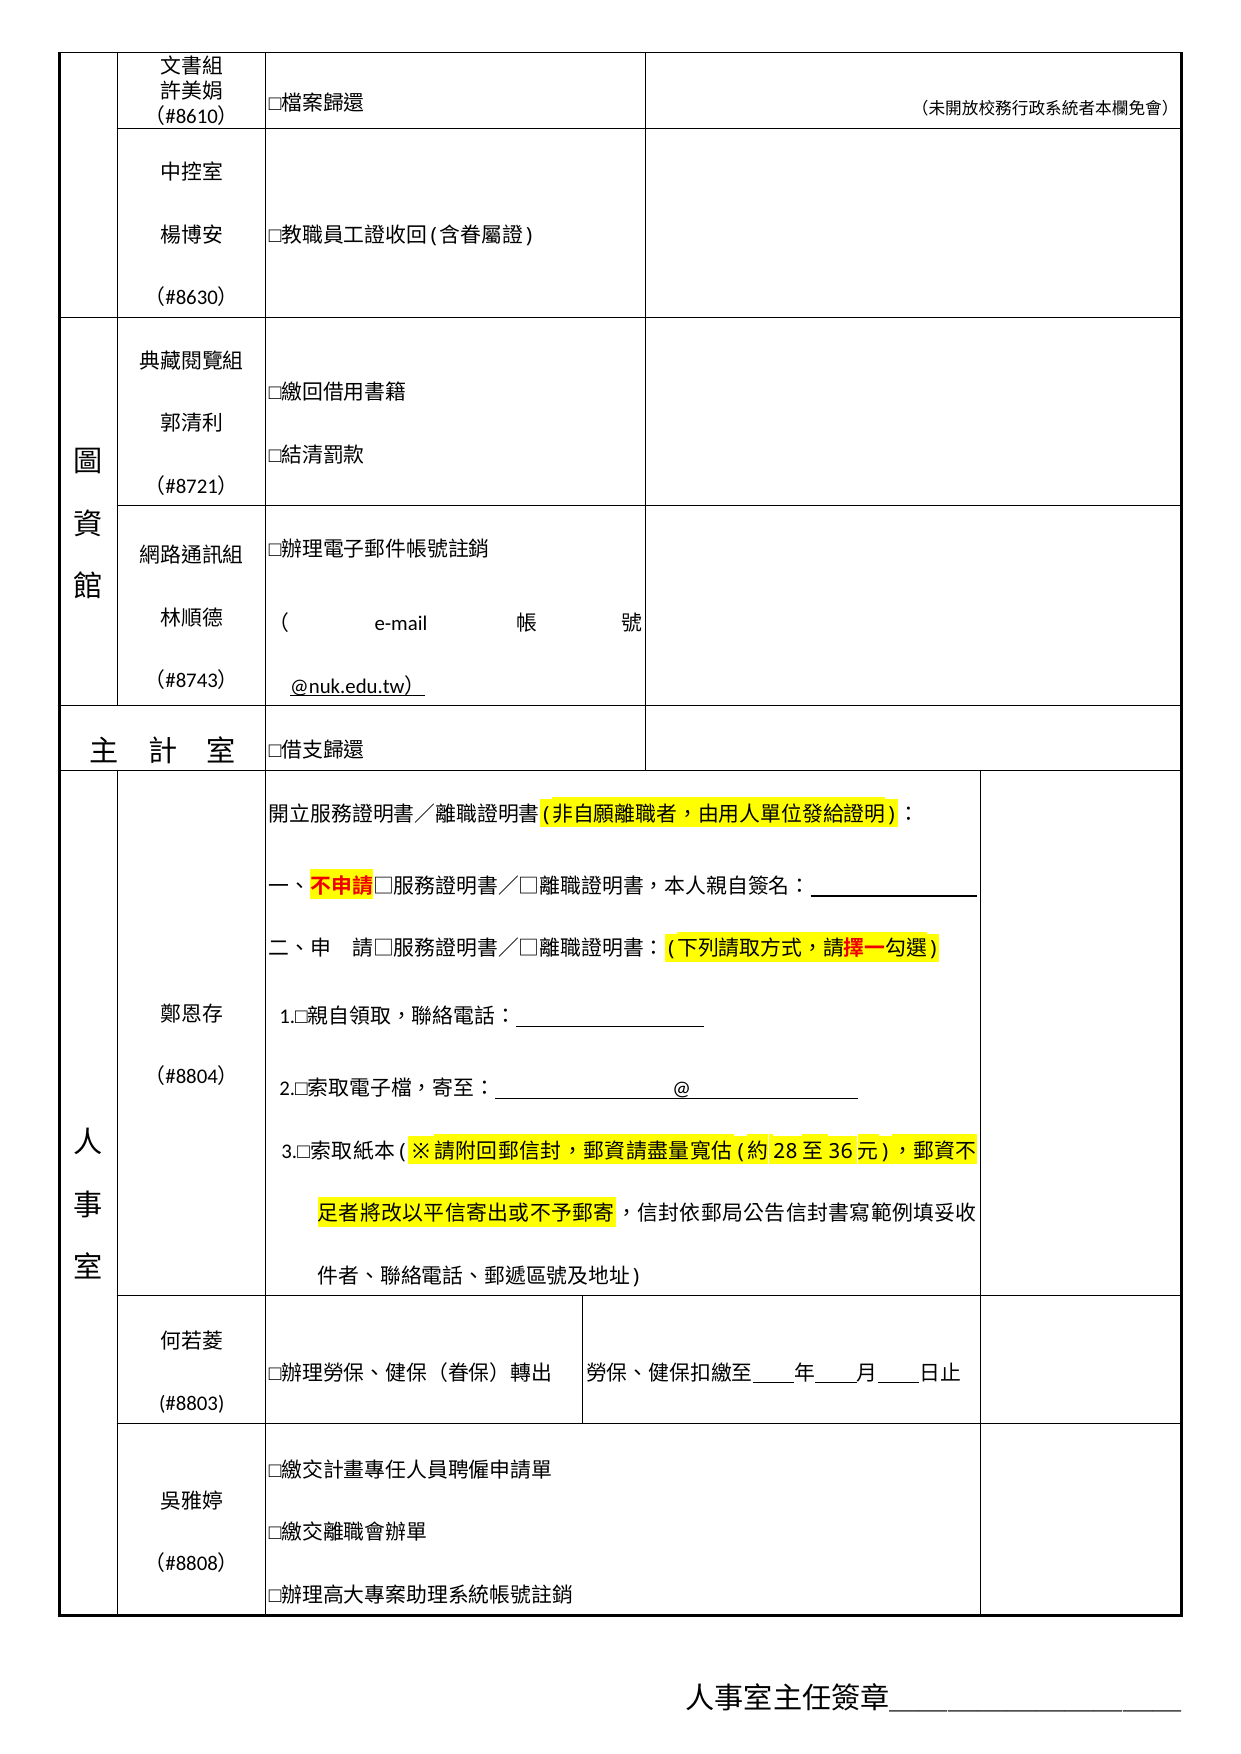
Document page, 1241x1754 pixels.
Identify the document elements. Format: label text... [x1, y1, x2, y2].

table_cell □檔案歸還 [266, 53, 645, 128]
table_cell 鄭恩存 （#8804） [118, 771, 265, 1295]
table_cell 文書組 許美娟（#8610） [118, 53, 265, 128]
table_cell 典藏閱覽組 郭清利（#8721） [118, 318, 265, 505]
table_cell 中控室 楊博安（#8630） [118, 129, 265, 317]
table_cell □辦理勞保、健保（眷保）轉出 [266, 1296, 582, 1423]
table_cell [646, 129, 1180, 317]
table_cell □辦理電子郵件帳號註銷 （e-mail帳號 @nuk.edu.tw） [266, 506, 645, 705]
table_cell 圖資 館 [61, 318, 117, 705]
table_cell 主 計 室 [61, 706, 265, 770]
table_cell □繳回借用書籍 □結清罰款 [266, 318, 645, 505]
table_cell □教職員工證收回(含眷屬證) [266, 129, 645, 317]
table_cell [646, 318, 1180, 505]
table_cell [646, 706, 1180, 770]
table_cell 網路通訊組 林順德（#8743） [118, 506, 265, 705]
table_cell [981, 1424, 1180, 1614]
table_cell 勞保、健保扣繳至 年 月 日止 [583, 1296, 980, 1423]
table_cell □借支歸還 [266, 706, 645, 770]
text 人事室主任簽章＿＿＿＿＿＿＿＿＿＿ [59, 1654, 1181, 1717]
table_cell 人事室 [61, 771, 117, 1614]
table_cell 吳雅婷 （#8808） [118, 1424, 265, 1614]
table_cell （未開放校務行政系統者本欄免會） [646, 53, 1180, 128]
table_cell [61, 53, 117, 317]
table_cell [981, 1296, 1180, 1423]
table_cell [981, 771, 1180, 1295]
table_cell 開立服務證明書／離職證明書(非自願離職者，由用人單位發給證明)： 一、不申請□服務證明書／□離職證明書，本人親自簽名： 二、申 請□服務證明書／□離職證明書：(下列請取方式，請擇一勾選) 1.□親自領取，聯絡電話： 2.□索取電子檔，寄至： @ 3.□索取紙本(※請附回郵信封，郵資請盡量寬估(約28至36元)，郵資不足者將改以平信寄出或不予郵寄，信封依郵局公告信封書寫範例填妥收件者、聯絡電話、郵遞區號及地址) [266, 771, 980, 1295]
table_cell □繳交計畫專任人員聘僱申請單 □繳交離職會辦單 □辦理高大專案助理系統帳號註銷 [266, 1424, 980, 1614]
table_cell 何若菱 (#8803) [118, 1296, 265, 1423]
table_cell [646, 506, 1180, 705]
